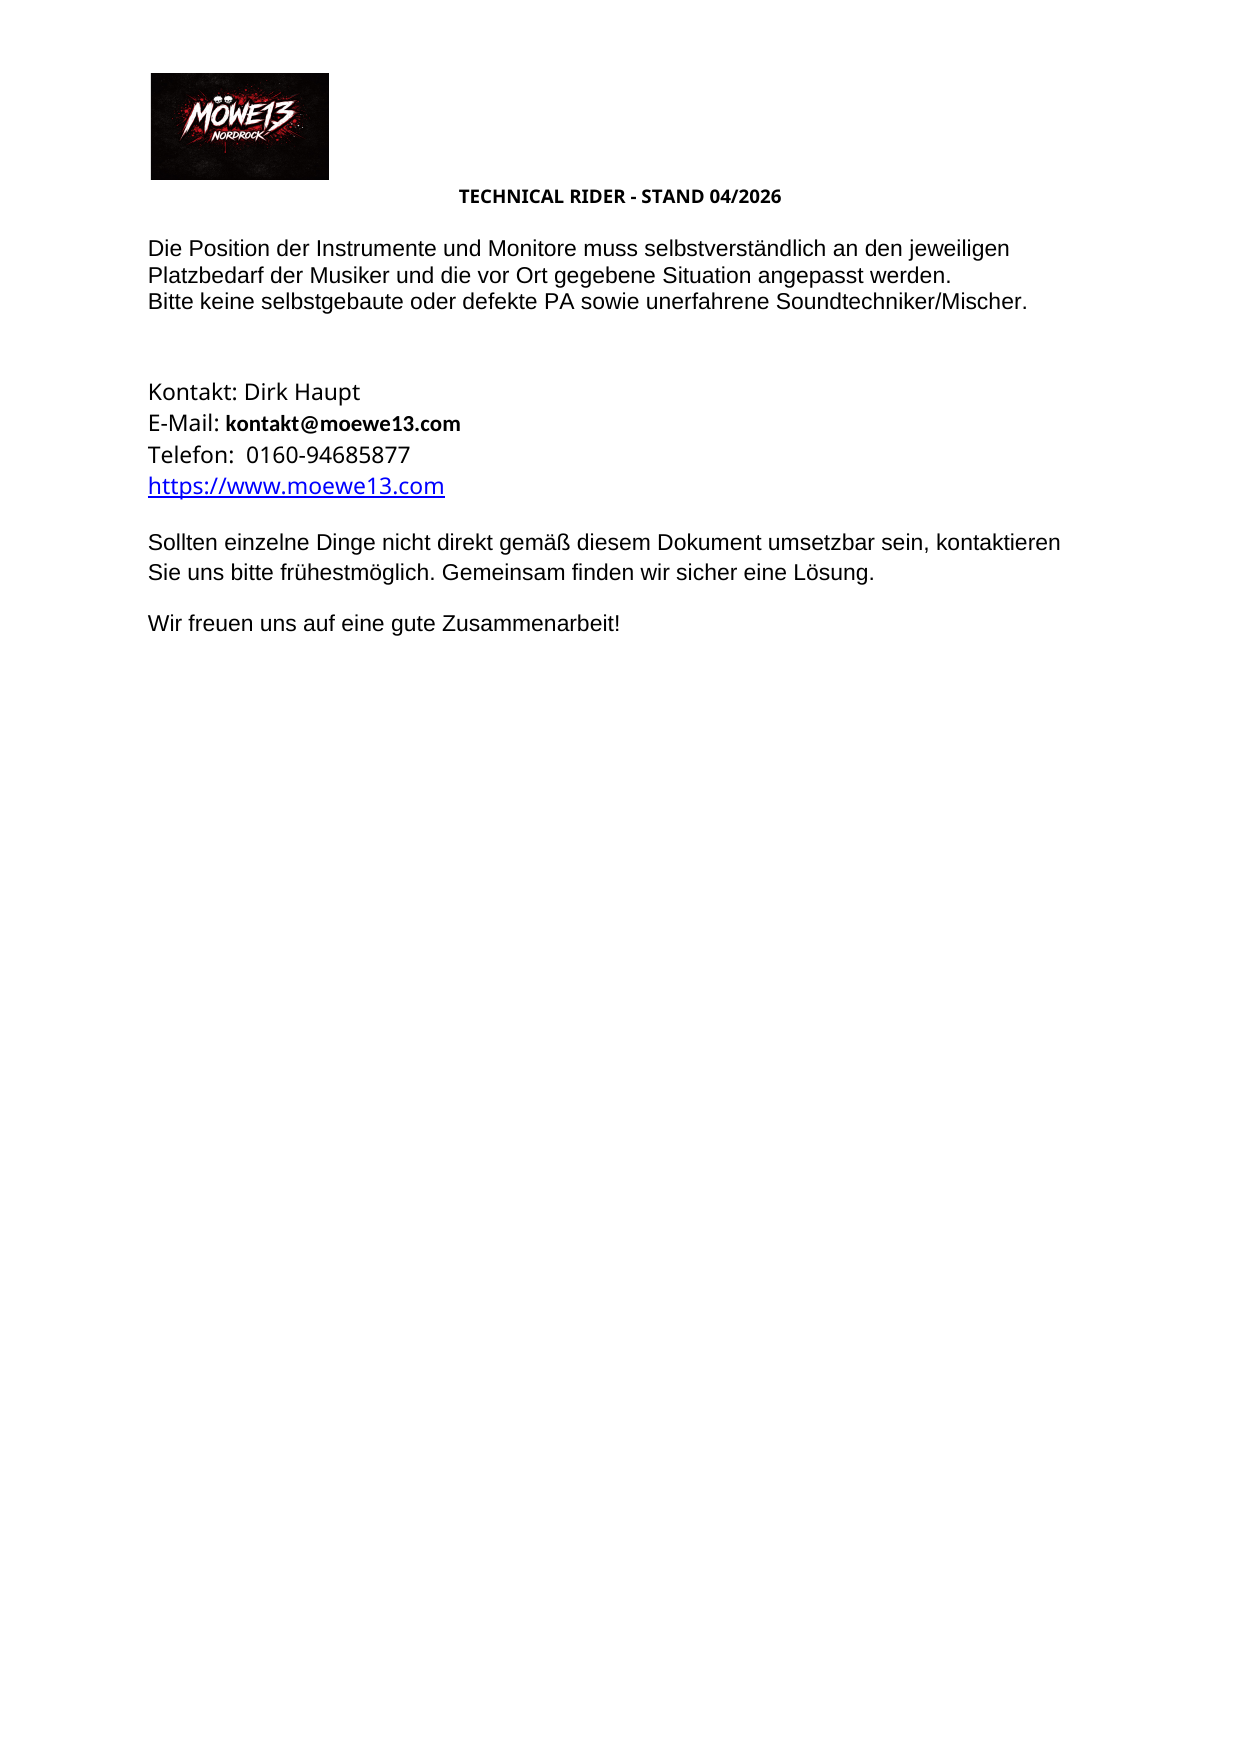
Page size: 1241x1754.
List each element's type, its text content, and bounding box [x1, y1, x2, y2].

text Kontakt: Dirk Haupt [148, 376, 1093, 407]
text E-Mail: kontakt@moewe13.com [148, 407, 1093, 438]
text Die Position der Instrumente und Monitore muss selbstverständlich an den jeweiligen Platzbedarf der Musiker und die vor Ort gegebene Situation angepasst werden. [148, 235, 1093, 288]
text Telefon: 0160-94685877 [148, 438, 1093, 470]
text https://www.moewe13.com [148, 470, 1093, 501]
picture [150, 73, 329, 180]
text Bitte keine selbstgebaute oder defekte PA sowie unerfahrene Soundtechniker/Mischer. [148, 288, 1093, 314]
text Sollten einzelne Dinge nicht direkt gemäß diesem Dokument umsetzbar sein, kontaktieren Sie uns bitte frühestmöglich. Gemeinsam finden wir sicher eine Lösung. [148, 529, 1093, 586]
text Wir freuen uns auf eine gute Zusammenarbeit! [148, 610, 1093, 637]
